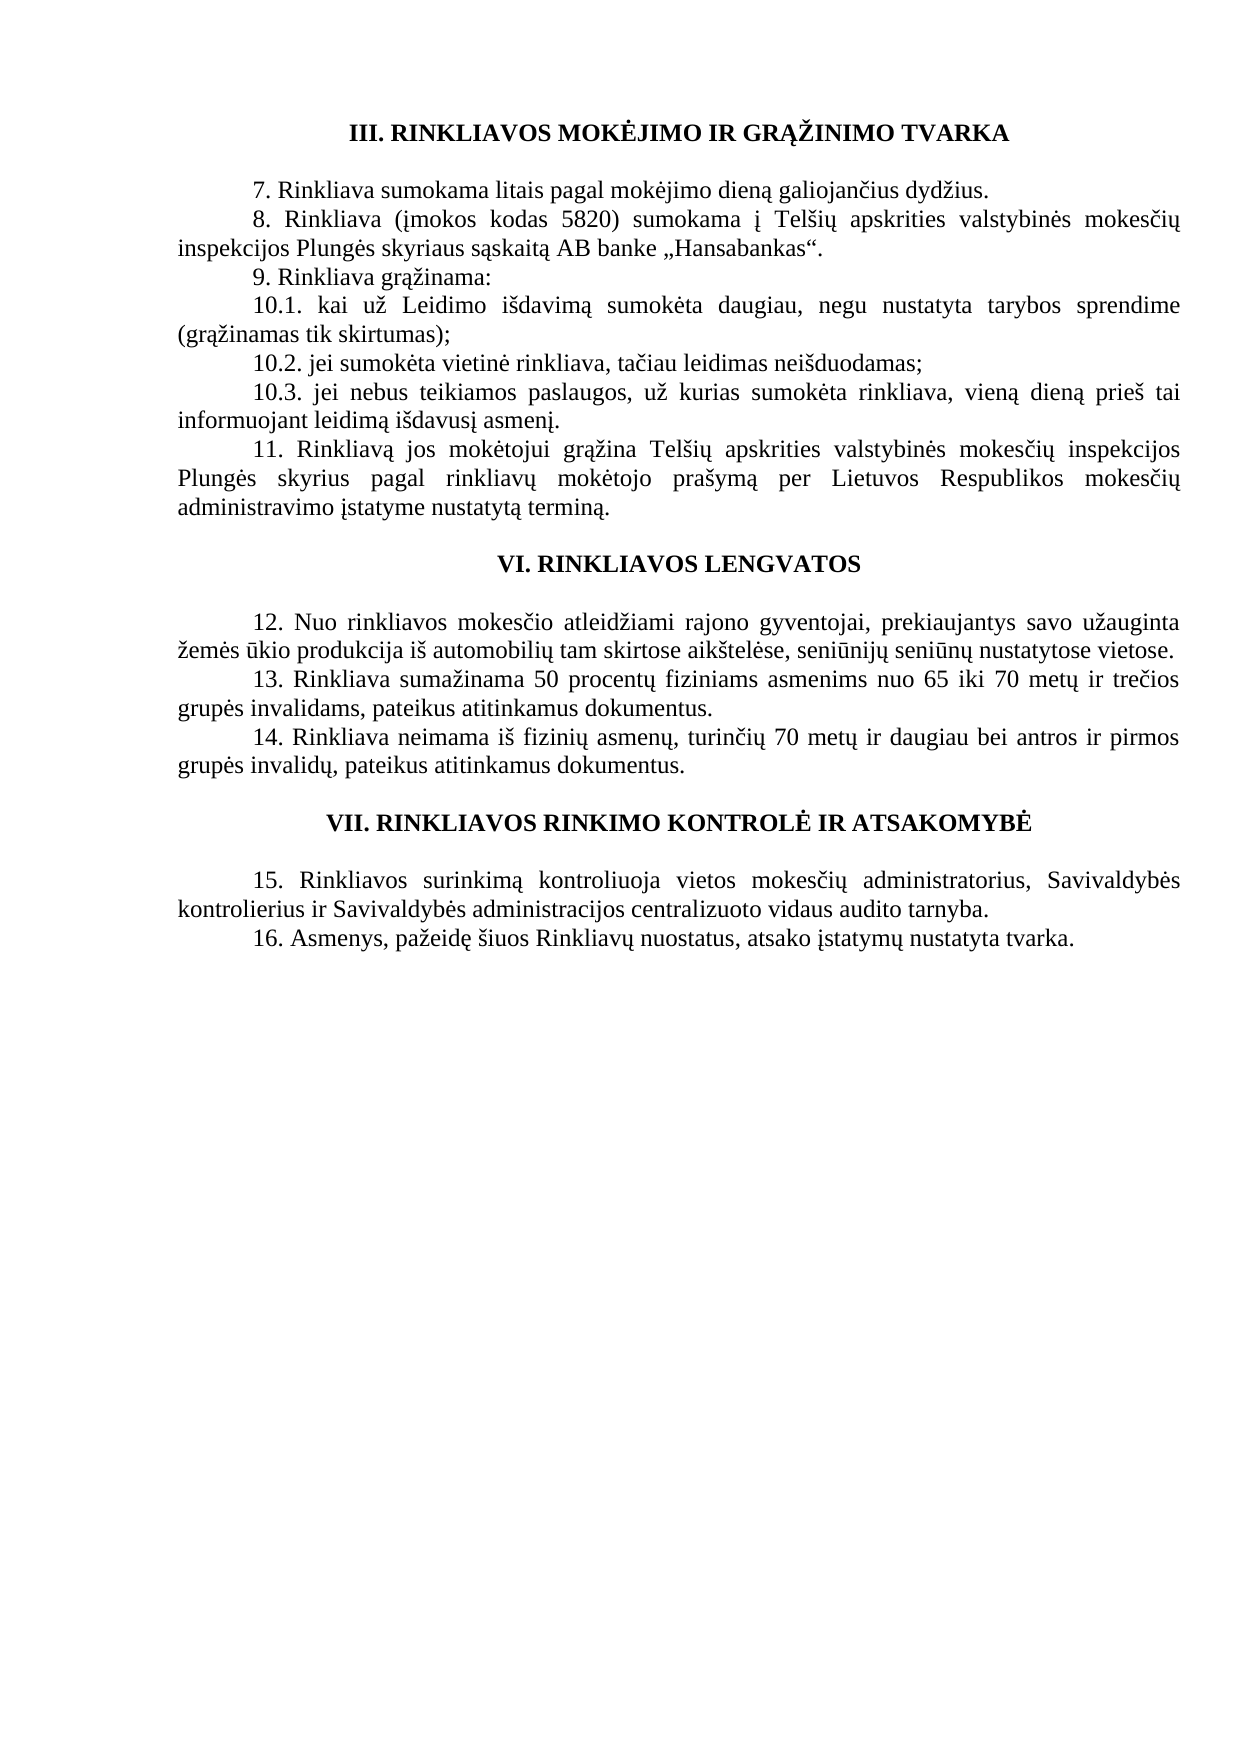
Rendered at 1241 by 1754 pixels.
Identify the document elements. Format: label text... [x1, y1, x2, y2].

text 9. Rinkliava grąžinama: [177, 262, 1181, 291]
text VI. RINKLIAVOS LENGVATOS [177, 549, 1181, 578]
text 16. Asmenys, pažeidę šiuos Rinkliavų nuostatus, atsako įstatymų nustatyta tvarka. [177, 923, 1181, 952]
text 13. Rinkliava sumažinama 50 procentų fiziniams asmenims nuo 65 iki 70 metų ir trečios grupės invalidams, pateikus atitinkamus dokumentus. [177, 664, 1181, 722]
text 11. Rinkliavą jos mokėtojui grąžina Telšių apskrities valstybinės mokesčių inspekcijos Plungės skyrius pagal rinkliavų mokėtojo prašymą per Lietuvos Respublikos mokesčių administravimo įstatyme nustatytą terminą. [177, 434, 1181, 521]
text 10.2. jei sumokėta vietinė rinkliava, tačiau leidimas neišduodamas; [177, 348, 1181, 377]
text VII. RINKLIAVOS RINKIMO KONTROLĖ IR ATSAKOMYBĖ [177, 808, 1181, 837]
text 10.3. jei nebus teikiamos paslaugos, už kurias sumokėta rinkliava, vieną dieną prieš tai informuojant leidimą išdavusį asmenį. [177, 377, 1181, 434]
text 15. Rinkliavos surinkimą kontroliuoja vietos mokesčių administratorius, Savivaldybės kontrolierius ir Savivaldybės administracijos centralizuoto vidaus audito tarnyba. [177, 866, 1181, 923]
text 12. Nuo rinkliavos mokesčio atleidžiami rajono gyventojai, prekiaujantys savo užauginta žemės ūkio produkcija iš automobilių tam skirtose aikštelėse, seniūnijų seniūnų nustatytose vietose. [177, 607, 1181, 664]
text 7. Rinkliava sumokama litais pagal mokėjimo dieną galiojančius dydžius. [177, 176, 1181, 204]
text 14. Rinkliava neimama iš fizinių asmenų, turinčių 70 metų ir daugiau bei antros ir pirmos grupės invalidų, pateikus atitinkamus dokumentus. [177, 722, 1181, 779]
text 8. Rinkliava (įmokos kodas 5820) sumokama į Telšių apskrities valstybinės mokesčių inspekcijos Plungės skyriaus sąskaitą AB banke „Hansabankas“. [177, 204, 1181, 262]
text III. RINKLIAVOS MOKĖJIMO IR GRĄŽINIMO TVARKA [177, 118, 1181, 147]
text 10.1. kai už Leidimo išdavimą sumokėta daugiau, negu nustatyta tarybos sprendime (grąžinamas tik skirtumas); [177, 291, 1181, 348]
